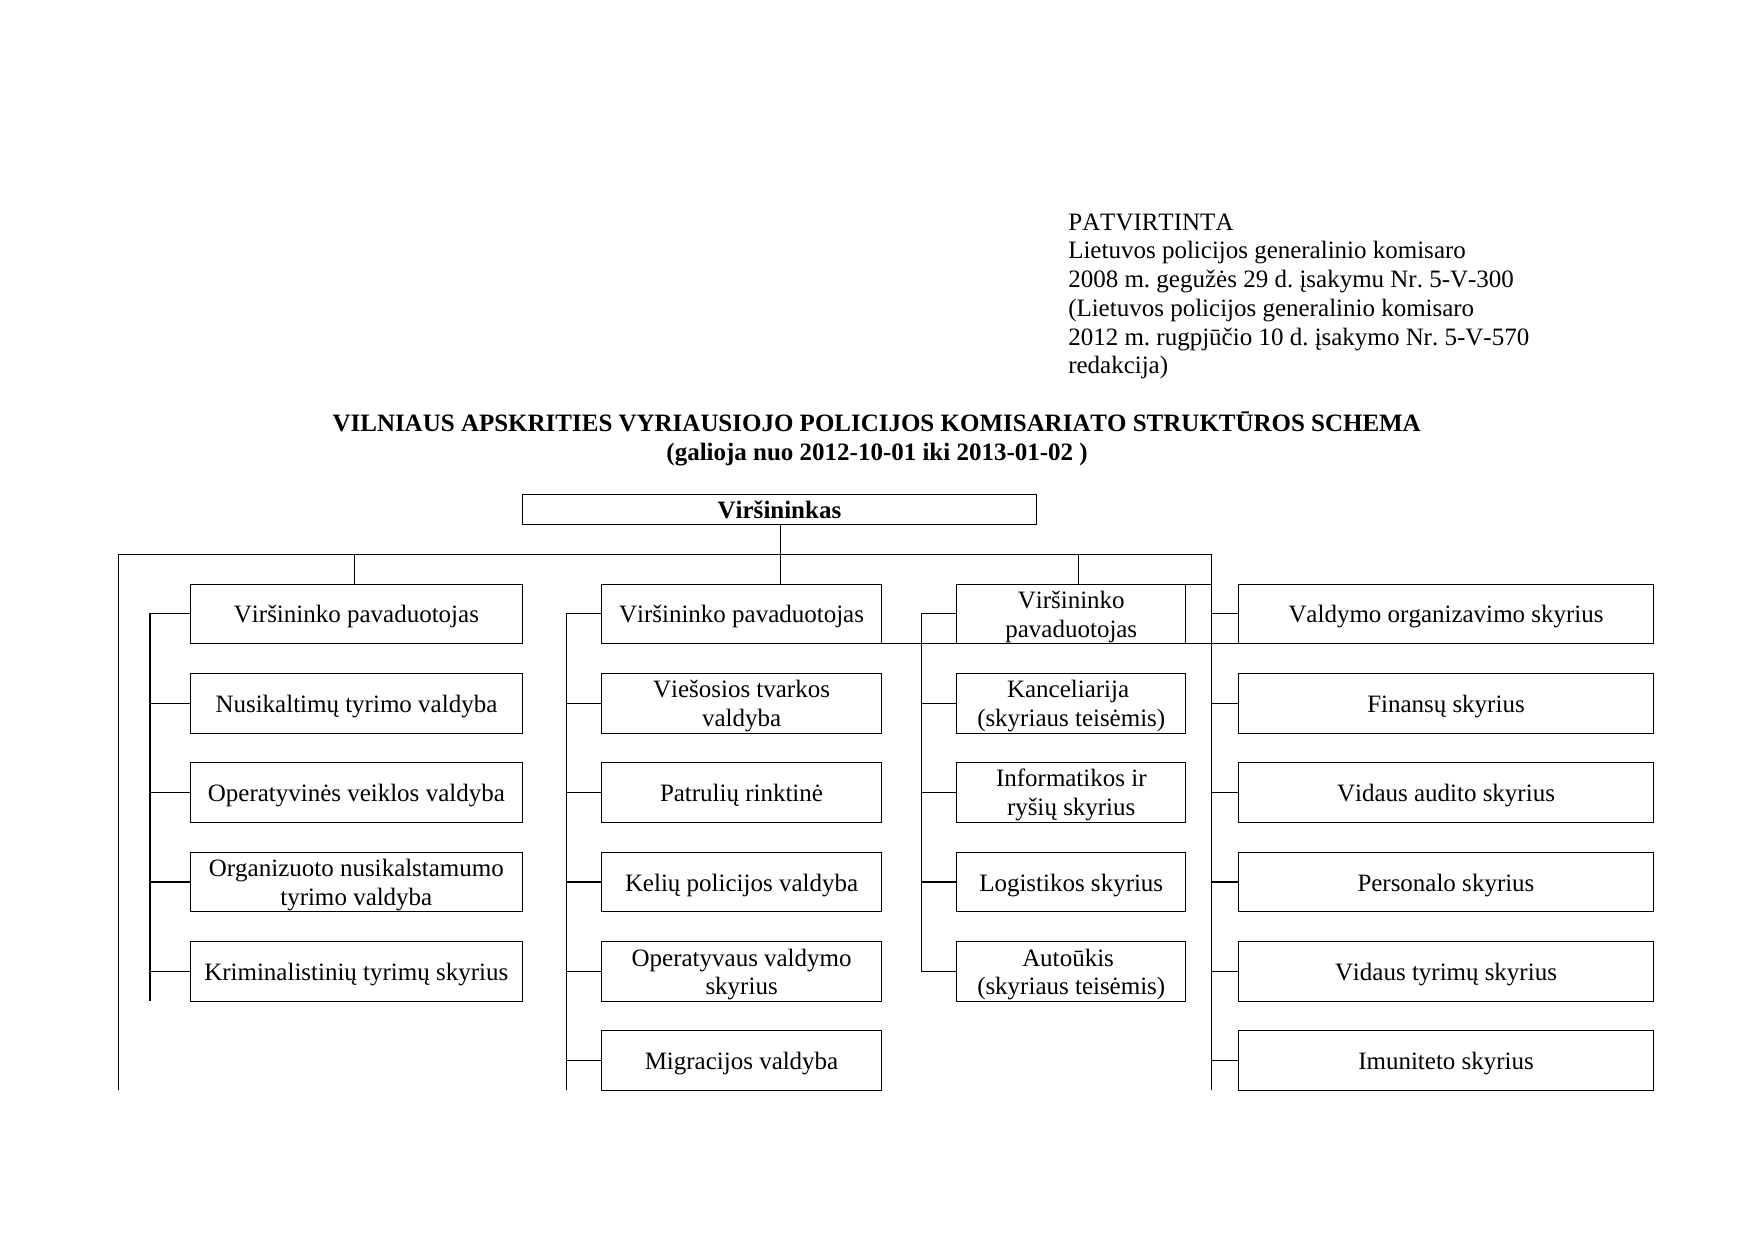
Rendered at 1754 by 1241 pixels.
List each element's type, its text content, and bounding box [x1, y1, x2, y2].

text 2008 m. gegužės 29 d. įsakymu Nr. 5-V-300 [1068, 264, 1636, 293]
table_cell [151, 614, 190, 643]
table_cell Operatyvinės veiklos valdyba [191, 763, 522, 822]
table_cell [567, 972, 601, 1001]
table_cell [1186, 673, 1211, 703]
table_cell [881, 1001, 957, 1030]
table_cell [1186, 613, 1211, 643]
text 2012 m. rugpjūčio 10 d. įsakymo Nr. 5-V-570 [1068, 322, 1636, 350]
table_cell [1186, 585, 1211, 613]
table_cell [1238, 644, 1653, 673]
table_cell [523, 792, 566, 822]
table_cell [1212, 584, 1238, 613]
table_cell Kriminalistinių tyrimų skyrius [191, 942, 522, 1001]
table_cell [1185, 644, 1211, 673]
table_cell [567, 733, 602, 762]
table_cell [922, 673, 956, 703]
table_cell [1186, 941, 1211, 971]
table_cell [881, 644, 921, 673]
table_cell Valdymo organizavimo skyrius [1239, 585, 1653, 643]
text Lietuvos policijos generalinio komisaro [1068, 235, 1636, 264]
table_cell [119, 852, 149, 911]
table_cell Viešosios tvarkos valdyba [602, 674, 881, 732]
table_cell [922, 793, 956, 822]
table_cell [567, 941, 601, 971]
table_cell [567, 883, 601, 911]
table_cell [1212, 911, 1238, 941]
table_cell [119, 1001, 150, 1030]
text (Lietuvos policijos generalinio komisaro [1068, 293, 1636, 322]
table_cell [150, 1030, 190, 1090]
table_cell [151, 673, 190, 703]
table_cell Logistikos skyrius [957, 853, 1185, 911]
table_cell [602, 644, 881, 673]
table_cell [190, 823, 522, 852]
table_cell [355, 555, 522, 583]
table_cell [922, 614, 956, 643]
table_cell [1212, 1061, 1238, 1090]
table_cell [957, 1030, 1185, 1090]
table_cell [522, 733, 566, 762]
table_cell [119, 1030, 150, 1090]
table_cell [523, 613, 566, 643]
table_cell [882, 584, 956, 613]
table_cell [190, 734, 522, 762]
table_cell Viršininko pavaduotojas [191, 585, 522, 643]
table_cell [567, 822, 602, 852]
table_cell [190, 1030, 522, 1090]
table_cell [567, 1030, 601, 1060]
table_cell [119, 673, 149, 732]
table_cell [119, 555, 150, 583]
text redakcija) [1068, 350, 1636, 379]
table_cell [882, 613, 921, 643]
table_cell [602, 734, 881, 762]
table_cell [882, 881, 921, 911]
table_cell [957, 823, 1185, 852]
table_cell [1212, 1030, 1238, 1060]
table_cell [1186, 762, 1211, 792]
table_cell [881, 733, 921, 762]
table_cell Patrulių rinktinė [602, 763, 881, 822]
table_cell Migracijos valdyba [602, 1031, 881, 1090]
table_cell [118, 524, 522, 554]
table_cell [1186, 792, 1211, 822]
table_cell [151, 852, 190, 881]
table_cell [1212, 762, 1238, 792]
table_cell [567, 762, 601, 792]
table_cell [567, 793, 601, 822]
table_cell [119, 584, 150, 643]
table_cell [151, 704, 190, 732]
table_cell [523, 584, 601, 613]
table_cell Operatyvaus valdymo skyrius [602, 942, 881, 1001]
table_cell [1212, 941, 1238, 971]
table_cell [882, 673, 921, 703]
table_cell [190, 644, 522, 673]
text VILNIAUS APSKRITIES VYRIAUSIOJO POLICIJOS KOMISARIATO STRUKTŪROS SCHEMA [118, 408, 1636, 437]
table_cell [523, 703, 566, 732]
table_cell [1212, 644, 1238, 673]
table_cell [1212, 883, 1238, 911]
table_cell [922, 941, 956, 971]
table_cell [922, 822, 957, 852]
table_header Viršininkas [523, 495, 1036, 524]
table_cell Organizuoto nusikalstamumo tyrimo valdyba [191, 853, 522, 911]
table_cell [1212, 822, 1238, 852]
table_cell [522, 1030, 566, 1060]
table_cell Vidaus audito skyrius [1239, 763, 1653, 822]
table_cell [567, 852, 601, 881]
table_cell [957, 734, 1185, 762]
table_cell [922, 704, 956, 732]
table_cell [523, 971, 566, 1001]
table_cell [151, 911, 190, 941]
table_cell [151, 733, 190, 762]
table_cell Personalo skyrius [1239, 853, 1653, 911]
table_cell [1212, 733, 1238, 762]
table_cell [1212, 673, 1238, 703]
table_cell Nusikaltimų tyrimo valdyba [191, 674, 522, 732]
table_cell [602, 1002, 881, 1030]
table_cell [1212, 852, 1238, 881]
table_cell [151, 883, 190, 911]
table_cell [522, 643, 566, 673]
table_cell [1185, 733, 1211, 762]
table_cell [1185, 1001, 1211, 1030]
table_cell [150, 584, 190, 613]
table_cell [882, 971, 956, 1001]
table_cell [523, 881, 566, 911]
table_cell [781, 525, 1036, 554]
table_cell [957, 644, 1185, 673]
text PATVIRTINTA [1068, 207, 1636, 235]
table_cell [190, 912, 522, 941]
table_cell [1186, 881, 1211, 911]
table_cell [567, 614, 601, 643]
table_cell [119, 941, 149, 1001]
table_cell [882, 792, 921, 822]
table_cell [882, 1030, 957, 1090]
table_cell [1238, 912, 1653, 941]
table_cell [881, 911, 921, 941]
table_cell Kanceliarija (skyriaus teisėmis) [957, 674, 1185, 732]
table_cell [567, 1061, 601, 1090]
table_cell [882, 852, 921, 881]
table_cell [567, 1001, 602, 1030]
table_cell [522, 911, 566, 941]
table_cell [1185, 822, 1211, 852]
table_cell Vidaus tyrimų skyrius [1239, 942, 1653, 1001]
table_cell [882, 762, 921, 792]
table_cell [922, 644, 957, 673]
table_cell [567, 673, 601, 703]
table_cell [781, 555, 1078, 583]
table_cell [567, 911, 602, 941]
table_cell [567, 643, 602, 673]
table_header [1037, 494, 1653, 524]
table_cell [119, 762, 149, 822]
table_cell Imuniteto skyrius [1239, 1031, 1653, 1090]
table_cell [567, 704, 601, 732]
table_cell [957, 912, 1185, 941]
table_cell [882, 703, 921, 732]
table_cell [957, 1002, 1185, 1030]
table_cell [523, 941, 566, 971]
table_cell [151, 972, 190, 1001]
table_cell [922, 911, 957, 941]
table_cell [1186, 703, 1211, 732]
table_cell [1212, 554, 1420, 583]
table_cell [119, 643, 149, 673]
table_cell [151, 941, 190, 971]
table_cell [1186, 971, 1211, 1001]
table_cell [522, 555, 780, 583]
table_cell [119, 911, 149, 941]
table_cell Kelių policijos valdyba [602, 853, 881, 911]
table_cell Viršininko pavaduotojas [957, 585, 1185, 643]
table_cell [119, 733, 149, 762]
table_cell Autoūkis (skyriaus teisėmis) [957, 942, 1185, 1001]
table_cell [522, 525, 780, 554]
table_cell [523, 762, 566, 792]
table_cell [1186, 852, 1211, 881]
table_cell [1238, 823, 1653, 852]
table_cell [602, 823, 881, 852]
table_cell [1212, 972, 1238, 1001]
table_cell [922, 883, 956, 911]
table_header [118, 494, 522, 524]
table_cell [1185, 911, 1211, 941]
table_cell [1079, 555, 1211, 583]
table_cell [881, 822, 921, 852]
table_cell [522, 1001, 566, 1030]
table_cell Finansų skyrius [1239, 674, 1653, 732]
table_cell [151, 762, 190, 792]
table_cell [522, 1060, 566, 1090]
table_cell [150, 1001, 190, 1030]
table_cell [922, 852, 956, 881]
table_cell [523, 852, 566, 881]
table_cell Viršininko pavaduotojas [602, 585, 881, 643]
table_cell Informatikos ir ryšių skyrius [957, 763, 1185, 822]
table_cell [1212, 704, 1238, 732]
table_cell [922, 762, 956, 792]
table_cell [1185, 1060, 1211, 1090]
table_cell [1036, 524, 1653, 554]
table_cell [151, 822, 190, 852]
table_cell [190, 1002, 522, 1030]
table_cell [150, 555, 354, 583]
table_cell [151, 793, 190, 822]
table_cell [922, 733, 957, 762]
table_cell [1185, 1030, 1211, 1060]
table_cell [1238, 1002, 1653, 1030]
table_cell [1212, 793, 1238, 822]
table_cell [522, 822, 566, 852]
table_cell [1420, 554, 1653, 583]
table_cell [119, 822, 149, 852]
table_cell [523, 673, 566, 703]
table_cell [151, 643, 190, 673]
table_cell [602, 912, 881, 941]
table_cell [882, 941, 921, 971]
text (galioja nuo 2012-10-01 iki 2013-01-02 ) [118, 437, 1636, 465]
table_cell [1212, 614, 1238, 643]
table_cell [1212, 1001, 1238, 1030]
table_cell [1238, 734, 1653, 762]
